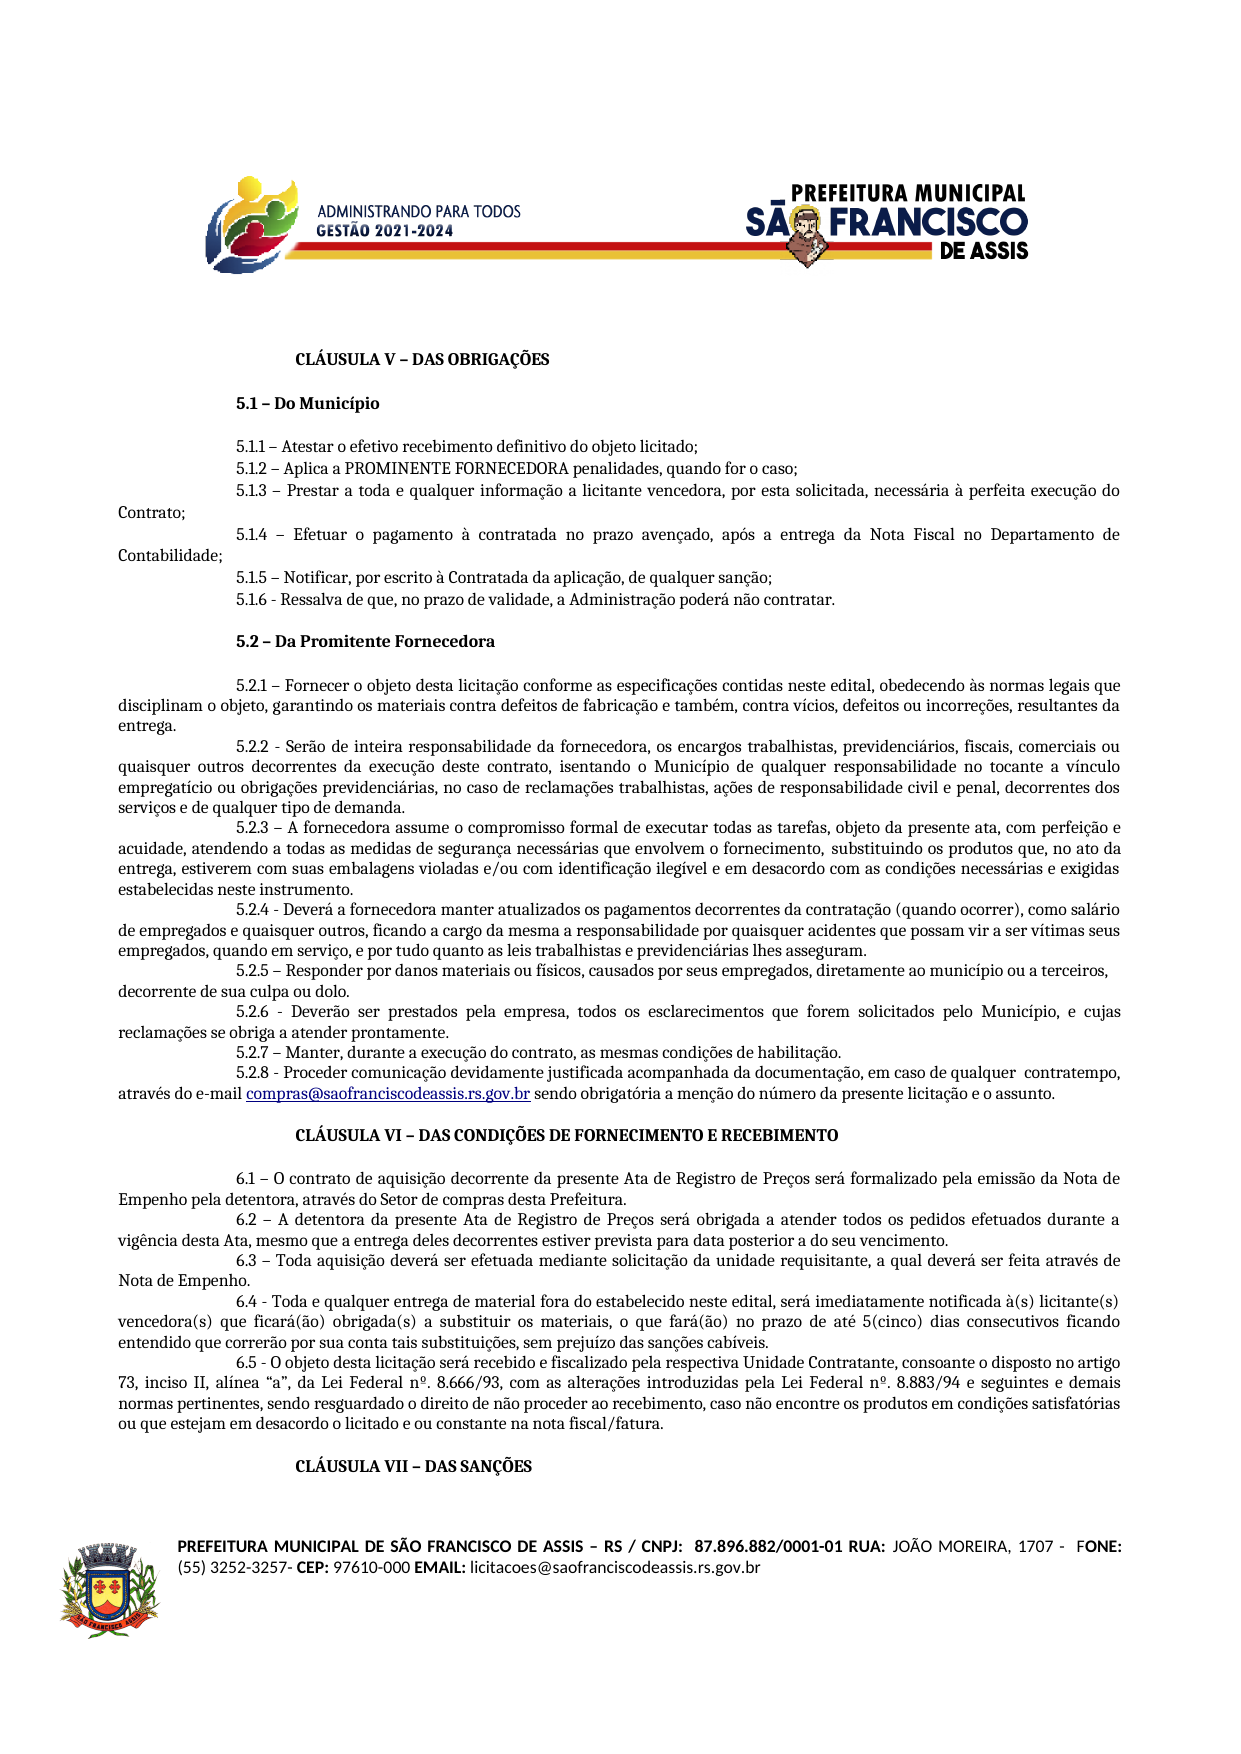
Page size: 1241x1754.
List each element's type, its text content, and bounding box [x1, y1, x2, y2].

text 5.2.4 - Deverá a fornecedora manter atualizados os pagamentos decorrentes da contratação (quando ocorrer), como salário de empregados e quaisquer outros, ficando a cargo da mesma a responsabilidade por quaisquer acidentes que possam vir a ser vítimas seus empregados, quando em serviço, e por tudo quanto as leis trabalhistas e previdenciárias lhes asseguram. [118, 899, 1122, 961]
text 5.2.7 – Manter, durante a execução do contrato, as mesmas condições de habilitação. [118, 1042, 1122, 1063]
text CLÁUSULA V – DAS OBRIGAÇÕES [118, 350, 1122, 370]
text 6.4 - Toda e qualquer entrega de material fora do estabelecido neste edital, será imediatamente notificada à(s) licitante(s) vencedora(s) que ficará(ão) obrigada(s) a substituir os materiais, o que fará(ão) no prazo de até 5(cinco) dias consecutivos ficando entendido que correrão por sua conta tais substituições, sem prejuízo das sanções cabíveis. [118, 1291, 1122, 1353]
text 5.2.3 – A fornecedora assume o compromisso formal de executar todas as tarefas, objeto da presente ata, com perfeição e acuidade, atendendo a todas as medidas de segurança necessárias que envolvem o fornecimento, substituindo os produtos que, no ato da entrega, estiverem com suas embalagens violadas e/ou com identificação ilegível e em desacordo com as condições necessárias e exigidas estabelecidas neste instrumento. [118, 818, 1122, 899]
text 5.1.2 – Aplica a PROMINENTE FORNECEDORA penalidades, quando for o caso; [118, 459, 1122, 479]
text 5.1 – Do Município [118, 393, 1122, 414]
text 5.1.6 - Ressalva de que, no prazo de validade, a Administração poderá não contratar. [118, 589, 1122, 610]
text 6.3 – Toda aquisição deverá ser efetuada mediante solicitação da unidade requisitante, a qual deverá ser feita através de Nota de Empenho. [118, 1251, 1122, 1291]
text 5.2.2 - Serão de inteira responsabilidade da fornecedora, os encargos trabalhistas, previdenciários, fiscais, comerciais ou quaisquer outros decorrentes da execução deste contrato, isentando o Município de qualquer responsabilidade no tocante a vínculo empregatício ou obrigações previdenciárias, no caso de reclamações trabalhistas, ações de responsabilidade civil e penal, decorrentes dos serviços e de qualquer tipo de demanda. [118, 736, 1122, 818]
text 5.1.4 – Efetuar o pagamento à contratada no prazo avençado, após a entrega da Nota Fiscal no Departamento de Contabilidade; [118, 524, 1122, 566]
text 5.2.8 - Proceder comunicação devidamente justificada acompanhada da documentação, em caso de qualquer contratempo, através do e-mail compras@saofranciscodeassis.rs.gov.br sendo obrigatória a menção do número da presente licitação e o assunto. [118, 1063, 1122, 1104]
text 5.2.6 - Deverão ser prestados pela empresa, todos os esclarecimentos que forem solicitados pelo Município, e cujas reclamações se obriga a atender prontamente. [118, 1002, 1122, 1042]
text 5.1.3 – Prestar a toda e qualquer informação a licitante vencedora, por esta solicitada, necessária à perfeita execução do Contrato; [118, 480, 1122, 523]
text 5.1.1 – Atestar o efetivo recebimento definitivo do objeto licitado; [118, 437, 1122, 457]
text 5.2.1 – Fornecer o objeto desta licitação conforme as especificações contidas neste edital, obedecendo às normas legais que disciplinam o objeto, garantindo os materiais contra defeitos de fabricação e também, contra vícios, defeitos ou incorreções, resultantes da entrega. [118, 675, 1122, 736]
text 5.2 – Da Promitente Fornecedora [118, 631, 1122, 652]
text 6.5 - O objeto desta licitação será recebido e fiscalizado pela respectiva Unidade Contratante, consoante o disposto no artigo 73, inciso II, alínea “a”, da Lei Federal nº. 8.666/93, com as alterações introduzidas pela Lei Federal nº. 8.883/94 e seguintes e demais normas pertinentes, sendo resguardado o direito de não proceder ao recebimento, caso não encontre os produtos em condições satisfatórias ou que estejam em desacordo o licitado e ou constante na nota fiscal/fatura. [118, 1353, 1122, 1434]
text CLÁUSULA VI – DAS CONDIÇÕES DE FORNECIMENTO E RECEBIMENTO [118, 1125, 1122, 1146]
text 6.1 – O contrato de aquisição decorrente da presente Ata de Registro de Preços será formalizado pela emissão da Nota de Empenho pela detentora, através do Setor de compras desta Prefeitura. [118, 1169, 1122, 1210]
text 5.2.5 – Responder por danos materiais ou físicos, causados por seus empregados, diretamente ao município ou a terceiros, decorrente de sua culpa ou dolo. [118, 961, 1122, 1002]
text 5.1.5 – Notificar, por escrito à Contratada da aplicação, de qualquer sanção; [118, 567, 1122, 588]
text 6.2 – A detentora da presente Ata de Registro de Preços será obrigada a atender todos os pedidos efetuados durante a vigência desta Ata, mesmo que a entrega deles decorrentes estiver prevista para data posterior a do seu vencimento. [118, 1210, 1122, 1251]
text CLÁUSULA VII – DAS SANÇÕES [118, 1456, 1122, 1476]
